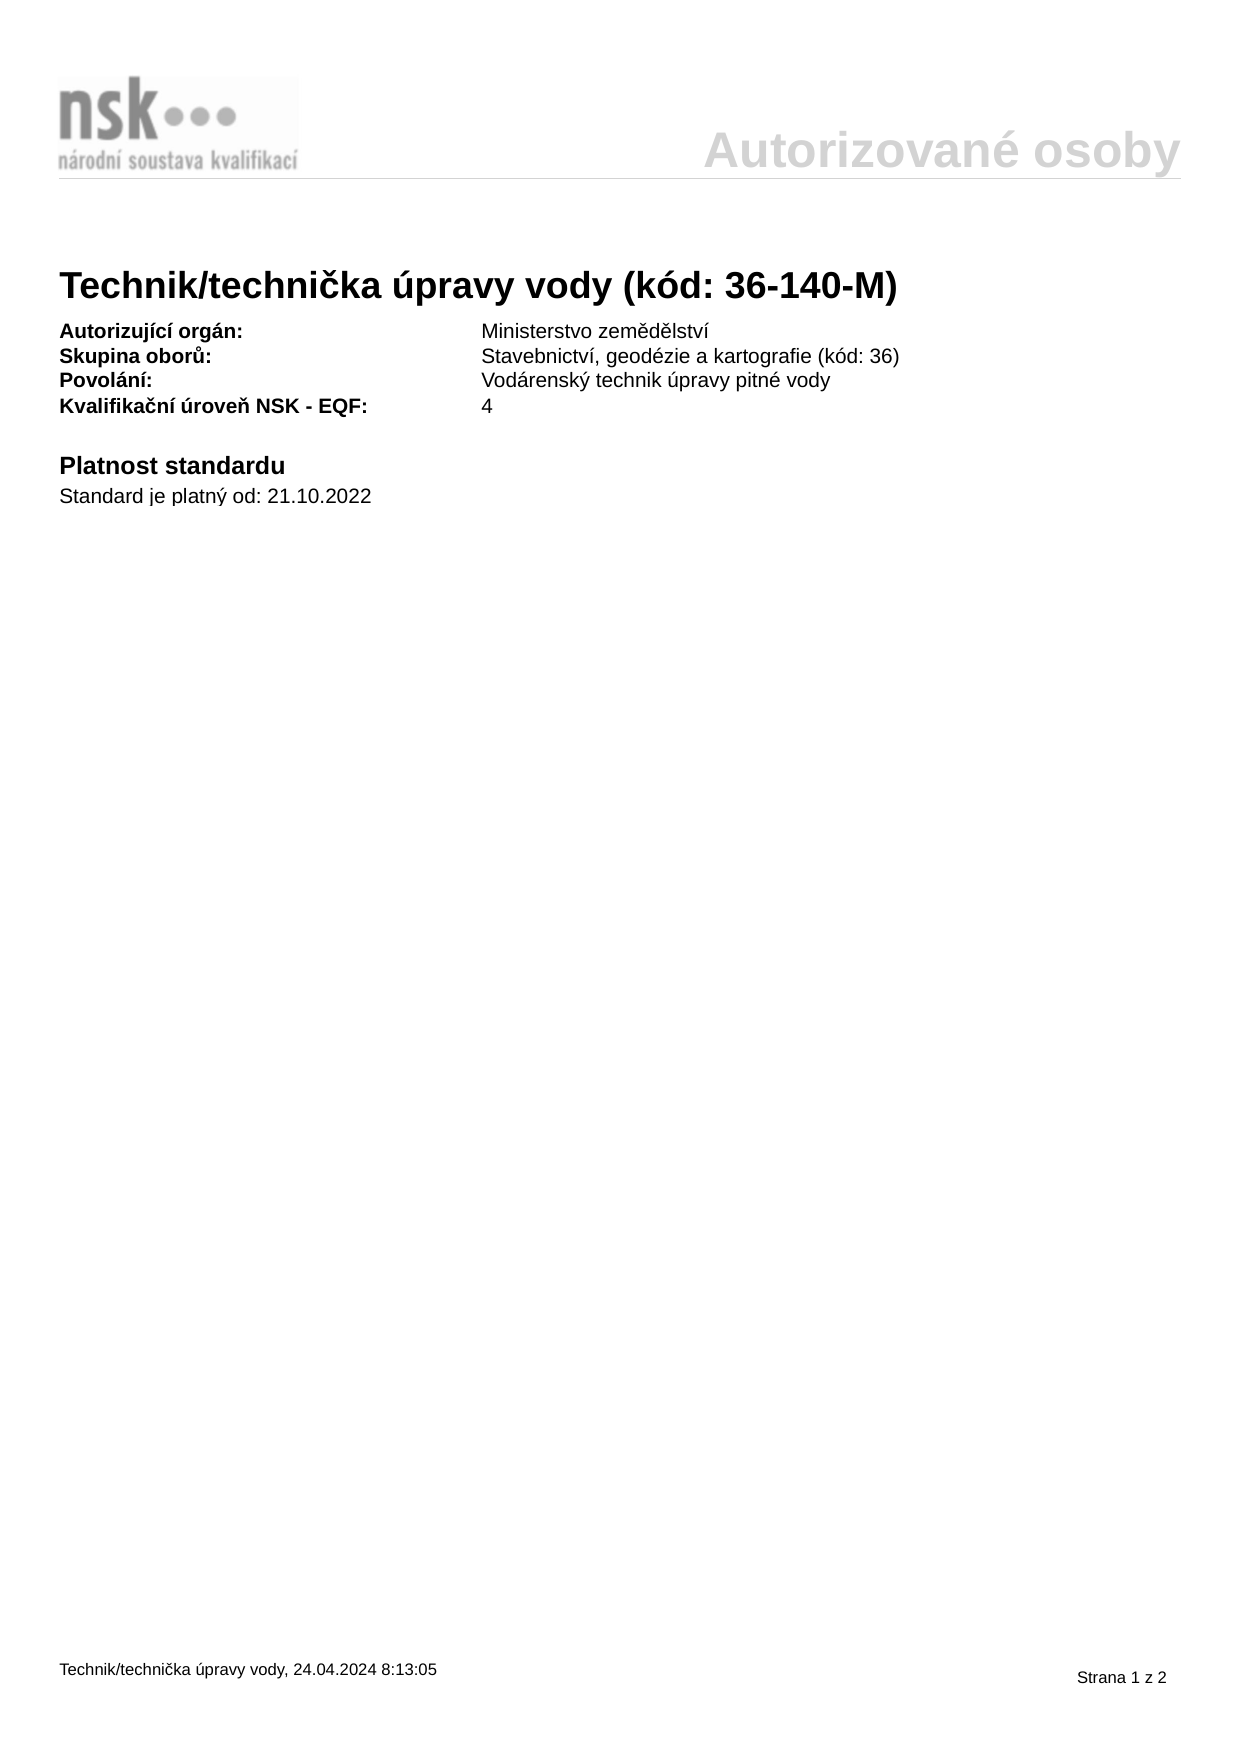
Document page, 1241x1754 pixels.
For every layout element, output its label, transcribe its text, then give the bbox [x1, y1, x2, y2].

table_cell [618, 806, 626, 1106]
table_cell [626, 1384, 860, 1659]
table_cell [618, 506, 626, 806]
table_cell Standard je platný od: 21.10.2022 [59, 484, 1181, 506]
table_cell [618, 172, 626, 178]
table_cell [618, 307, 626, 319]
table_cell [1167, 196, 1181, 224]
table_cell [626, 506, 860, 806]
table_cell Skupina oborů: [59, 344, 481, 368]
table_cell [1167, 1384, 1181, 1659]
table_header [619, 59, 626, 172]
table_cell [860, 418, 886, 447]
table_cell [481, 1384, 617, 1659]
table_cell [481, 418, 617, 447]
table_cell [860, 196, 886, 224]
table_cell [860, 1106, 886, 1383]
table_cell [860, 307, 886, 319]
table_header Autorizované osoby [626, 59, 1181, 178]
table_cell [1167, 418, 1181, 447]
table_cell [1167, 806, 1181, 1106]
table_cell [481, 172, 617, 178]
table_cell [626, 196, 860, 224]
table_cell [59, 307, 119, 319]
table_cell [618, 196, 626, 224]
table_cell [481, 196, 617, 224]
table_cell Ministerstvo zemědělství [481, 319, 1181, 344]
table_cell [481, 1106, 617, 1383]
table_cell [886, 1106, 1167, 1383]
table_cell [860, 1384, 886, 1659]
table_cell [119, 418, 481, 447]
table_cell [59, 806, 119, 1106]
table_cell [886, 196, 1167, 224]
table_cell [860, 806, 886, 1106]
table_cell [119, 806, 481, 1106]
table_cell [626, 307, 860, 319]
table_cell [618, 1384, 626, 1659]
table_cell [886, 418, 1167, 447]
table_cell [626, 1106, 860, 1383]
table_cell [618, 418, 626, 447]
table_cell [1167, 506, 1181, 806]
table_cell [626, 418, 860, 447]
table_cell [59, 179, 1181, 196]
table_cell [119, 506, 481, 806]
table_cell [1167, 1106, 1181, 1383]
table_cell [59, 1384, 119, 1659]
table_cell [59, 506, 119, 806]
table_cell Strana 1 z 2 [860, 1660, 1167, 1696]
table_cell [626, 806, 860, 1106]
table_cell Technik/technička úpravy vody (kód: 36-140-M) [59, 224, 1181, 307]
table_cell [481, 307, 617, 319]
table_cell [1167, 1660, 1181, 1696]
table_cell Technik/technička úpravy vody, 24.04.2024 8:13:05 [59, 1660, 860, 1696]
table_cell [119, 1384, 481, 1659]
table_cell [119, 1106, 481, 1383]
table_cell [59, 418, 119, 447]
table_cell [886, 806, 1167, 1106]
table_cell [886, 506, 1167, 806]
table_cell [481, 506, 617, 806]
table_cell [119, 307, 481, 319]
table_cell [119, 172, 481, 178]
table_cell [886, 307, 1167, 319]
table_cell [59, 196, 119, 224]
table_cell [860, 506, 886, 806]
picture [57, 59, 619, 172]
table_cell Kvalifikační úroveň NSK - EQF: [59, 394, 481, 417]
table_cell Stavebnictví, geodézie a kartografie (kód: 36) [481, 344, 1181, 368]
table_cell Vodárenský technik úpravy pitné vody [481, 368, 1181, 393]
table_cell [886, 1384, 1167, 1659]
table_cell [1167, 307, 1181, 319]
table_cell Povolání: [59, 368, 481, 392]
table_cell [59, 172, 119, 178]
table_cell 4 [481, 394, 1181, 417]
table_cell Platnost standardu [59, 448, 1181, 483]
table_cell [59, 1106, 119, 1383]
table_cell [481, 806, 617, 1106]
table_cell [119, 196, 481, 224]
table_cell Autorizující orgán: [59, 319, 481, 343]
table_cell [618, 1106, 626, 1383]
